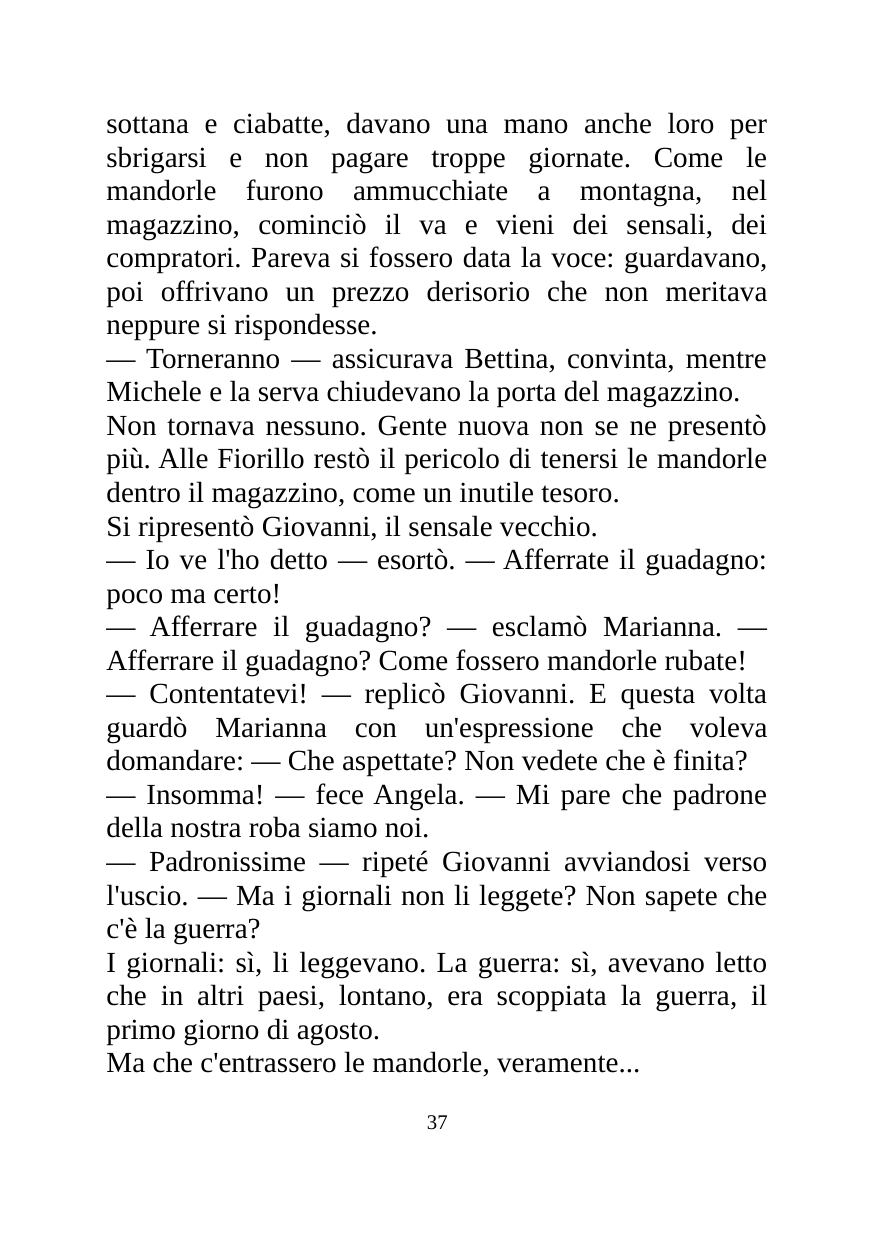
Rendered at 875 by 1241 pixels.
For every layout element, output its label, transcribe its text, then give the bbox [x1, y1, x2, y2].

text — Afferrare il guadagno? — esclamò Marianna. — Afferrare il guadagno? Come fossero mandorle rubate! [106, 609, 768, 676]
text Non tornava nessuno. Gente nuova non se ne presentò più. Alle Fiorillo restò il pericolo di tenersi le mandorle dentro il magazzino, come un inutile tesoro. [106, 408, 768, 509]
text — Io ve l'ho detto — esortò. — Afferrate il guadagno: poco ma certo! [106, 542, 768, 609]
text I giornali: sì, li leggevano. La guerra: sì, avevano letto che in altri paesi, lontano, era scoppiata la guerra, il primo giorno di agosto. [106, 945, 768, 1045]
text — Torneranno — assicurava Bettina, convinta, mentre Michele e la serva chiudevano la porta del magazzino. [106, 341, 768, 408]
text sottana e ciabatte, davano una mano anche loro per sbrigarsi e non pagare troppe giornate. Come le mandorle furono ammucchiate a montagna, nel magazzino, cominciò il va e vieni dei sensali, dei compratori. Pareva si fossero data la voce: guardavano, poi offrivano un prezzo derisorio che non meritava neppure si rispondesse. [106, 106, 768, 341]
text Si ripresentò Giovanni, il sensale vecchio. [106, 509, 768, 542]
text — Contentatevi! — replicò Giovanni. E questa volta guardò Marianna con un'espressione che voleva domandare: — Che aspettate? Non vedete che è finita? [106, 676, 768, 777]
text — Insomma! — fece Angela. — Mi pare che padrone della nostra roba siamo noi. [106, 777, 768, 844]
text — Padronissime — ripeté Giovanni avviandosi verso l'uscio. — Ma i giornali non li leggete? Non sapete che c'è la guerra? [106, 844, 768, 945]
text Ma che c'entrassero le mandorle, veramente... [106, 1045, 768, 1079]
